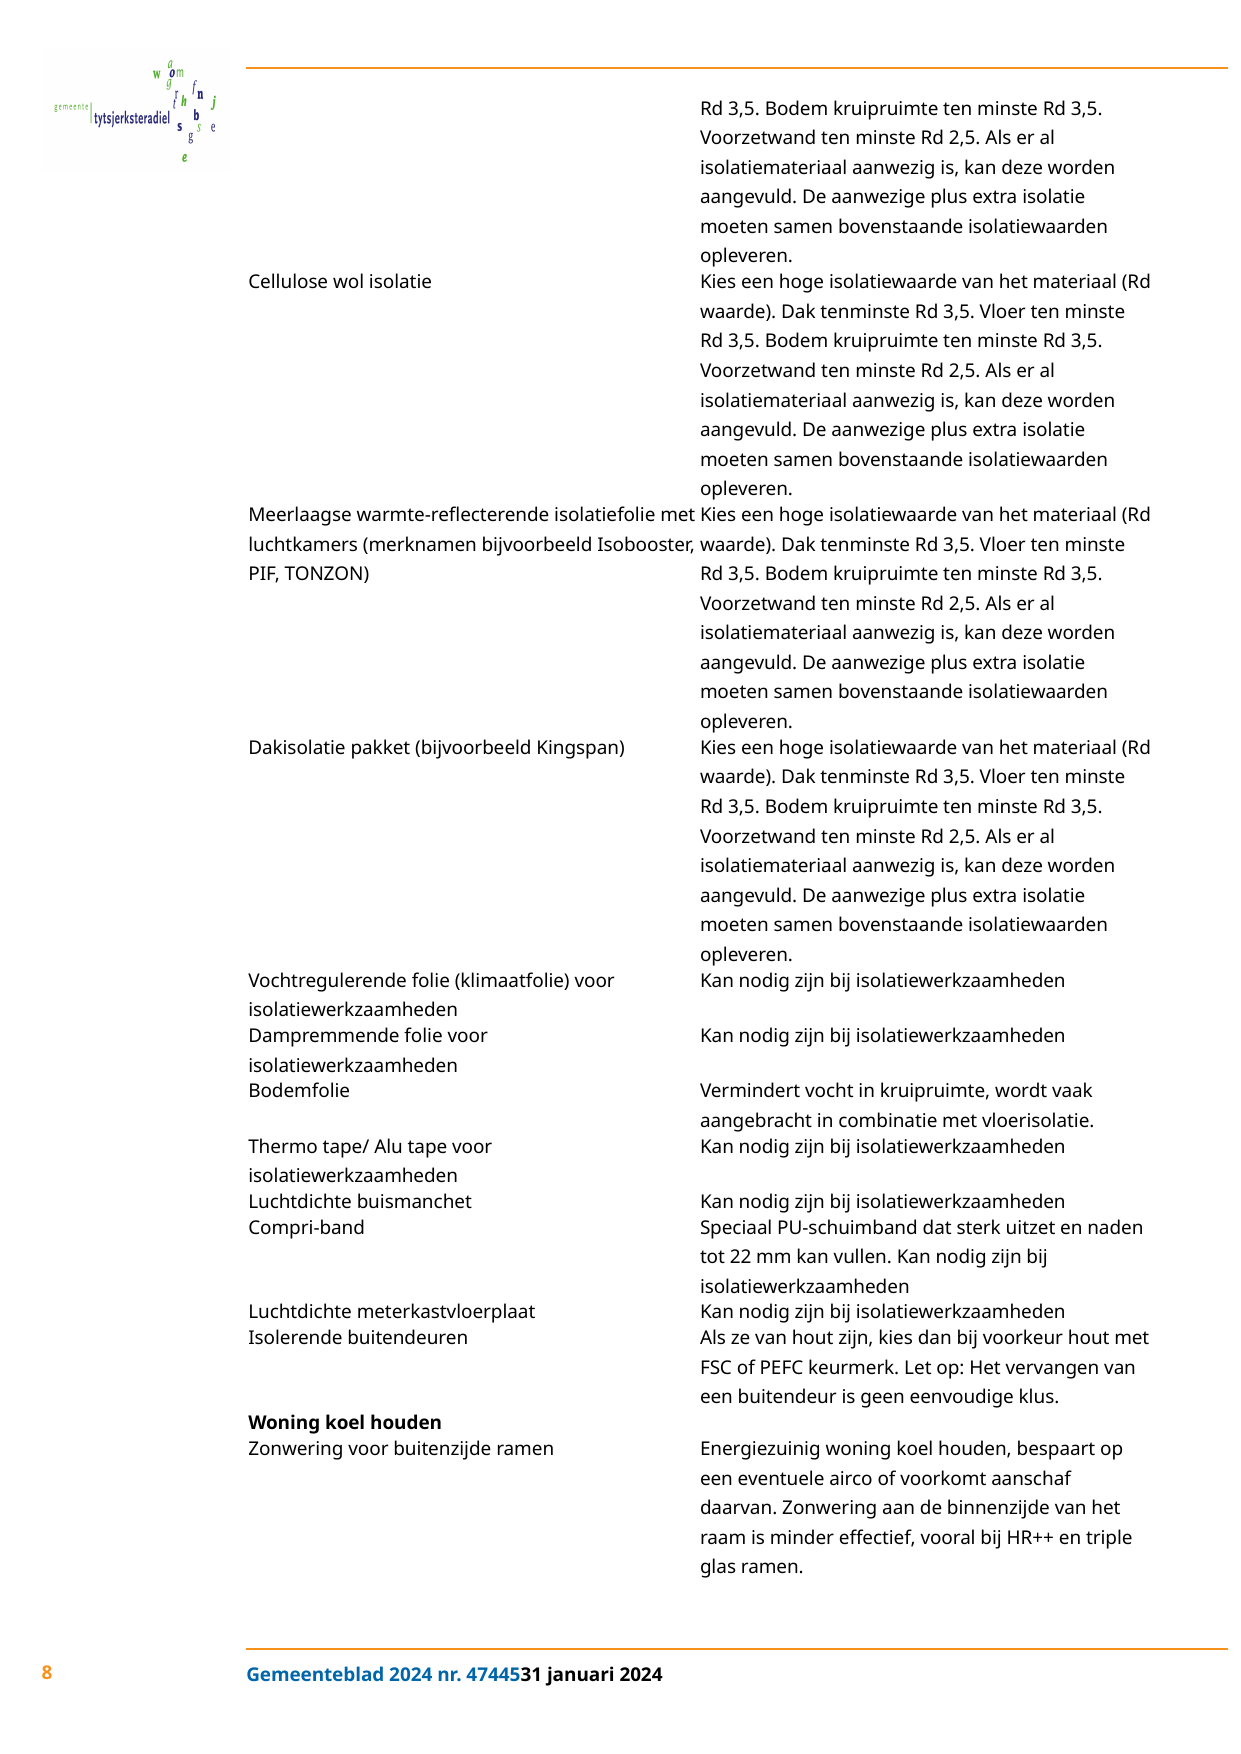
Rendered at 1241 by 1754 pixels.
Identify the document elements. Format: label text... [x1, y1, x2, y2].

table_cell Rd 3,5. Bodem kruipruimte ten minste Rd 3,5. Voorzetwand ten minste Rd 2,5. Als er al isolatiemateriaal aanwezig is, kan deze worden aangevuld. De aanwezige plus extra isolatie moeten samen bovenstaande isolatiewaarden opleveren. [700, 95, 1152, 268]
picture [41, 47, 231, 172]
table_cell Kies een hoge isolatiewaarde van het materiaal (Rd waarde). Dak tenminste Rd 3,5. Vloer ten minste Rd 3,5. Bodem kruipruimte ten minste Rd 3,5. Voorzetwand ten minste Rd 2,5. Als er al isolatiemateriaal aanwezig is, kan deze worden aangevuld. De aanwezige plus extra isolatie moeten samen bovenstaande isolatiewaarden opleveren. [700, 501, 1152, 734]
table_cell Meerlaagse warmte-reflecterende isolatiefolie met luchtkamers (merknamen bijvoorbeeld Isobooster, PIF, TONZON) [248, 501, 700, 734]
table_cell Cellulose wol isolatie [248, 269, 700, 501]
table_cell Luchtdichte meterkastvloerplaat [248, 1299, 700, 1324]
table_cell Kan nodig zijn bij isolatiewerkzaamheden [700, 1022, 1152, 1077]
table_cell Kan nodig zijn bij isolatiewerkzaamheden [700, 967, 1152, 1022]
table_cell Speciaal PU-schuimband dat sterk uitzet en naden tot 22 mm kan vullen. Kan nodig zijn bij isolatiewerkzaamheden [700, 1214, 1152, 1299]
table_cell Isolerende buitendeuren [248, 1325, 700, 1409]
table_cell Zonwering voor buitenzijde ramen [248, 1435, 700, 1579]
table_cell Kies een hoge isolatiewaarde van het materiaal (Rd waarde). Dak tenminste Rd 3,5. Vloer ten minste Rd 3,5. Bodem kruipruimte ten minste Rd 3,5. Voorzetwand ten minste Rd 2,5. Als er al isolatiemateriaal aanwezig is, kan deze worden aangevuld. De aanwezige plus extra isolatie moeten samen bovenstaande isolatiewaarden opleveren. [700, 734, 1152, 967]
table_cell Dakisolatie pakket (bijvoorbeeld Kingspan) [248, 734, 700, 967]
table_cell [700, 1409, 1152, 1435]
table_cell Vochtregulerende folie (klimaatfolie) voor isolatiewerkzaamheden [248, 967, 700, 1022]
table_cell Compri-band [248, 1214, 700, 1299]
table_cell Woning koel houden [248, 1409, 700, 1435]
table_cell Vermindert vocht in kruipruimte, wordt vaak aangebracht in combinatie met vloerisolatie. [700, 1078, 1152, 1133]
table_cell Als ze van hout zijn, kies dan bij voorkeur hout met FSC of PEFC keurmerk. Let op: Het vervangen van een buitendeur is geen eenvoudige klus. [700, 1325, 1152, 1409]
table_cell Dampremmende folie voor isolatiewerkzaamheden [248, 1022, 700, 1077]
table_cell Kan nodig zijn bij isolatiewerkzaamheden [700, 1188, 1152, 1214]
table_cell Energiezuinig woning koel houden, bespaart op een eventuele airco of voorkomt aanschaf daarvan. Zonwering aan de binnenzijde van het raam is minder effectief, vooral bij HR++ en triple glas ramen. [700, 1435, 1152, 1579]
table_cell Luchtdichte buismanchet [248, 1188, 700, 1214]
table_cell Kan nodig zijn bij isolatiewerkzaamheden [700, 1299, 1152, 1324]
table_cell Kies een hoge isolatiewaarde van het materiaal (Rd waarde). Dak tenminste Rd 3,5. Vloer ten minste Rd 3,5. Bodem kruipruimte ten minste Rd 3,5. Voorzetwand ten minste Rd 2,5. Als er al isolatiemateriaal aanwezig is, kan deze worden aangevuld. De aanwezige plus extra isolatie moeten samen bovenstaande isolatiewaarden opleveren. [700, 269, 1152, 501]
table_cell Kan nodig zijn bij isolatiewerkzaamheden [700, 1133, 1152, 1188]
table_cell [248, 95, 700, 268]
table_cell Thermo tape/ Alu tape voor isolatiewerkzaamheden [248, 1133, 700, 1188]
table_cell Bodemfolie [248, 1078, 700, 1133]
